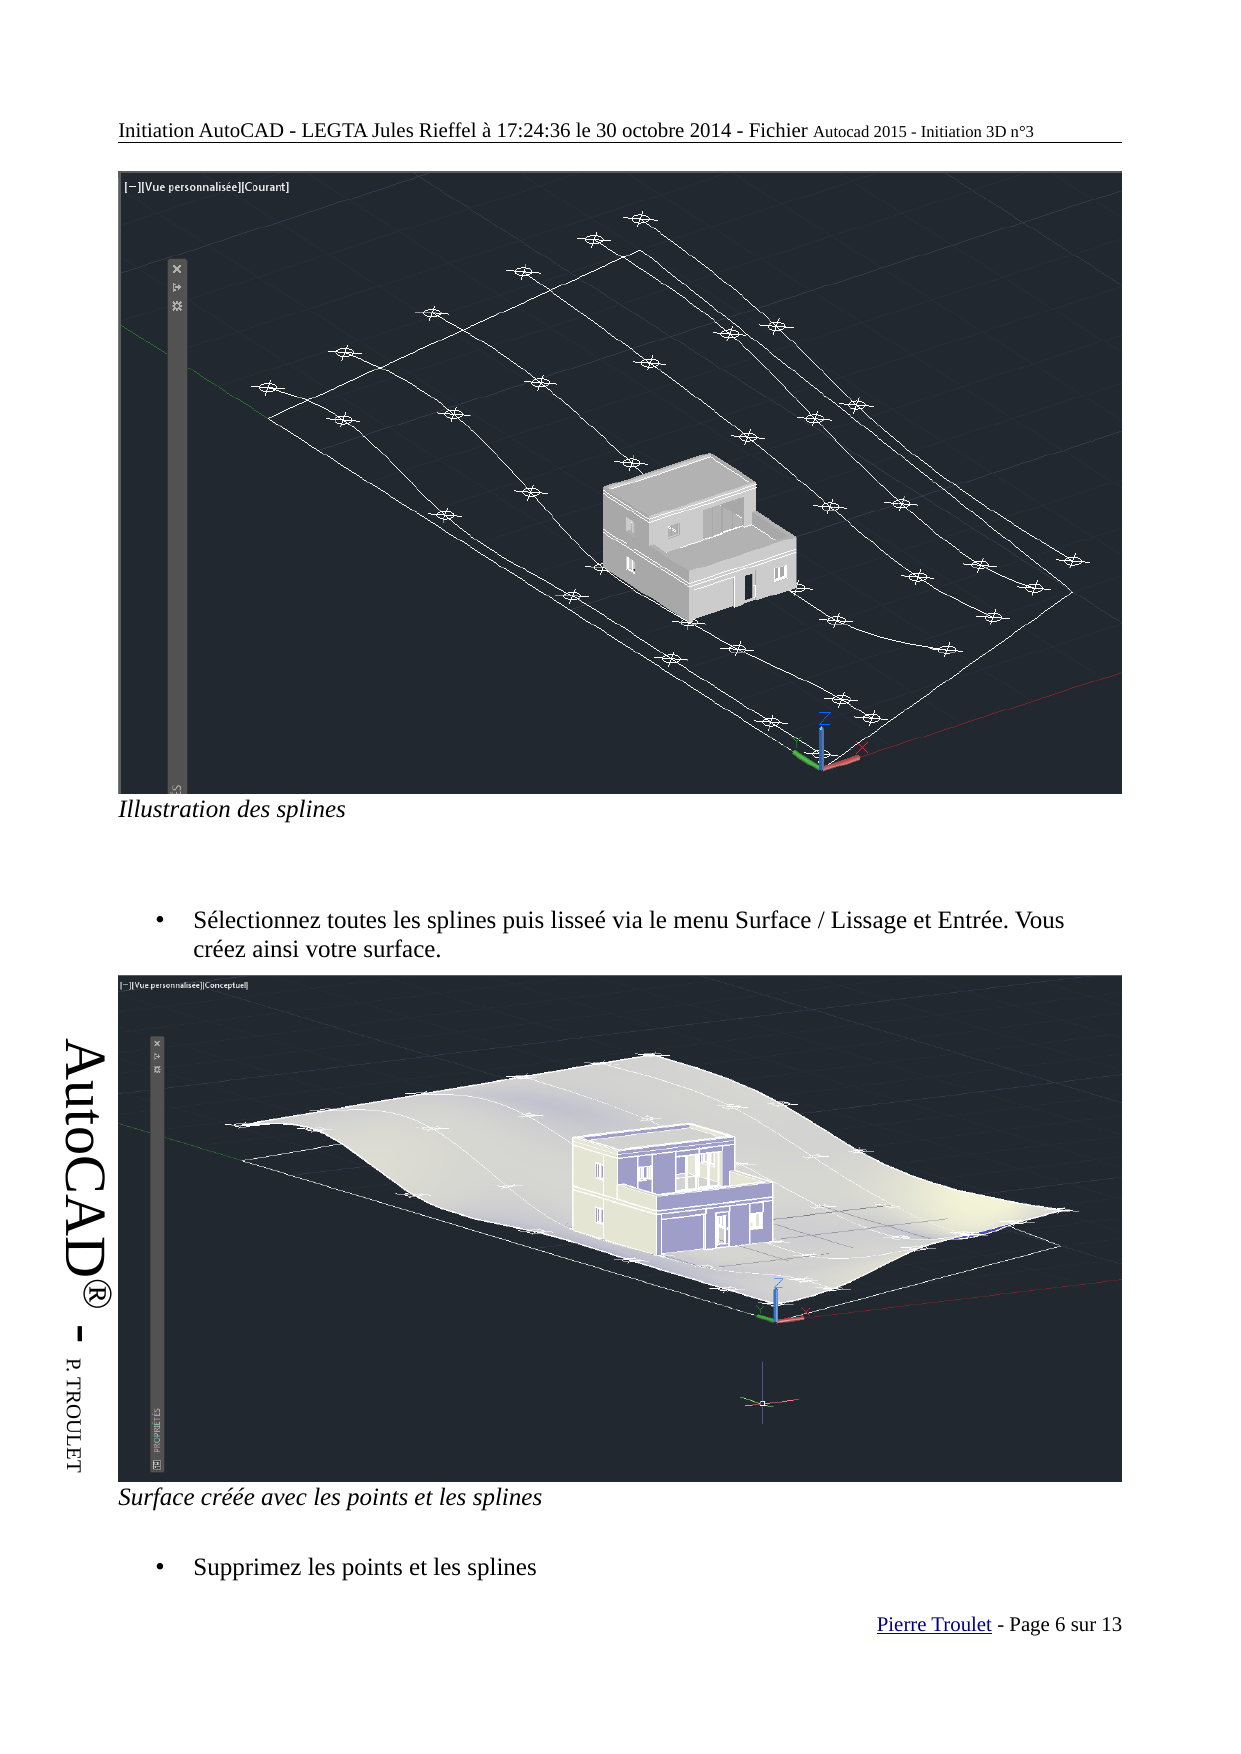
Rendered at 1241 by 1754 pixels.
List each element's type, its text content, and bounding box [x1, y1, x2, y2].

picture [118, 171, 1122, 794]
picture [118, 975, 1122, 1482]
list Supprimez les points et les splines [156, 1552, 1122, 1581]
text Illustration des splines [118, 794, 1122, 822]
text Surface créée avec les points et les splines [118, 1482, 1122, 1511]
list Sélectionnez toutes les splines puis lisseé via le menu Surface / Lissage et Entrée. Vous créez ainsi votre surface. [156, 905, 1122, 962]
